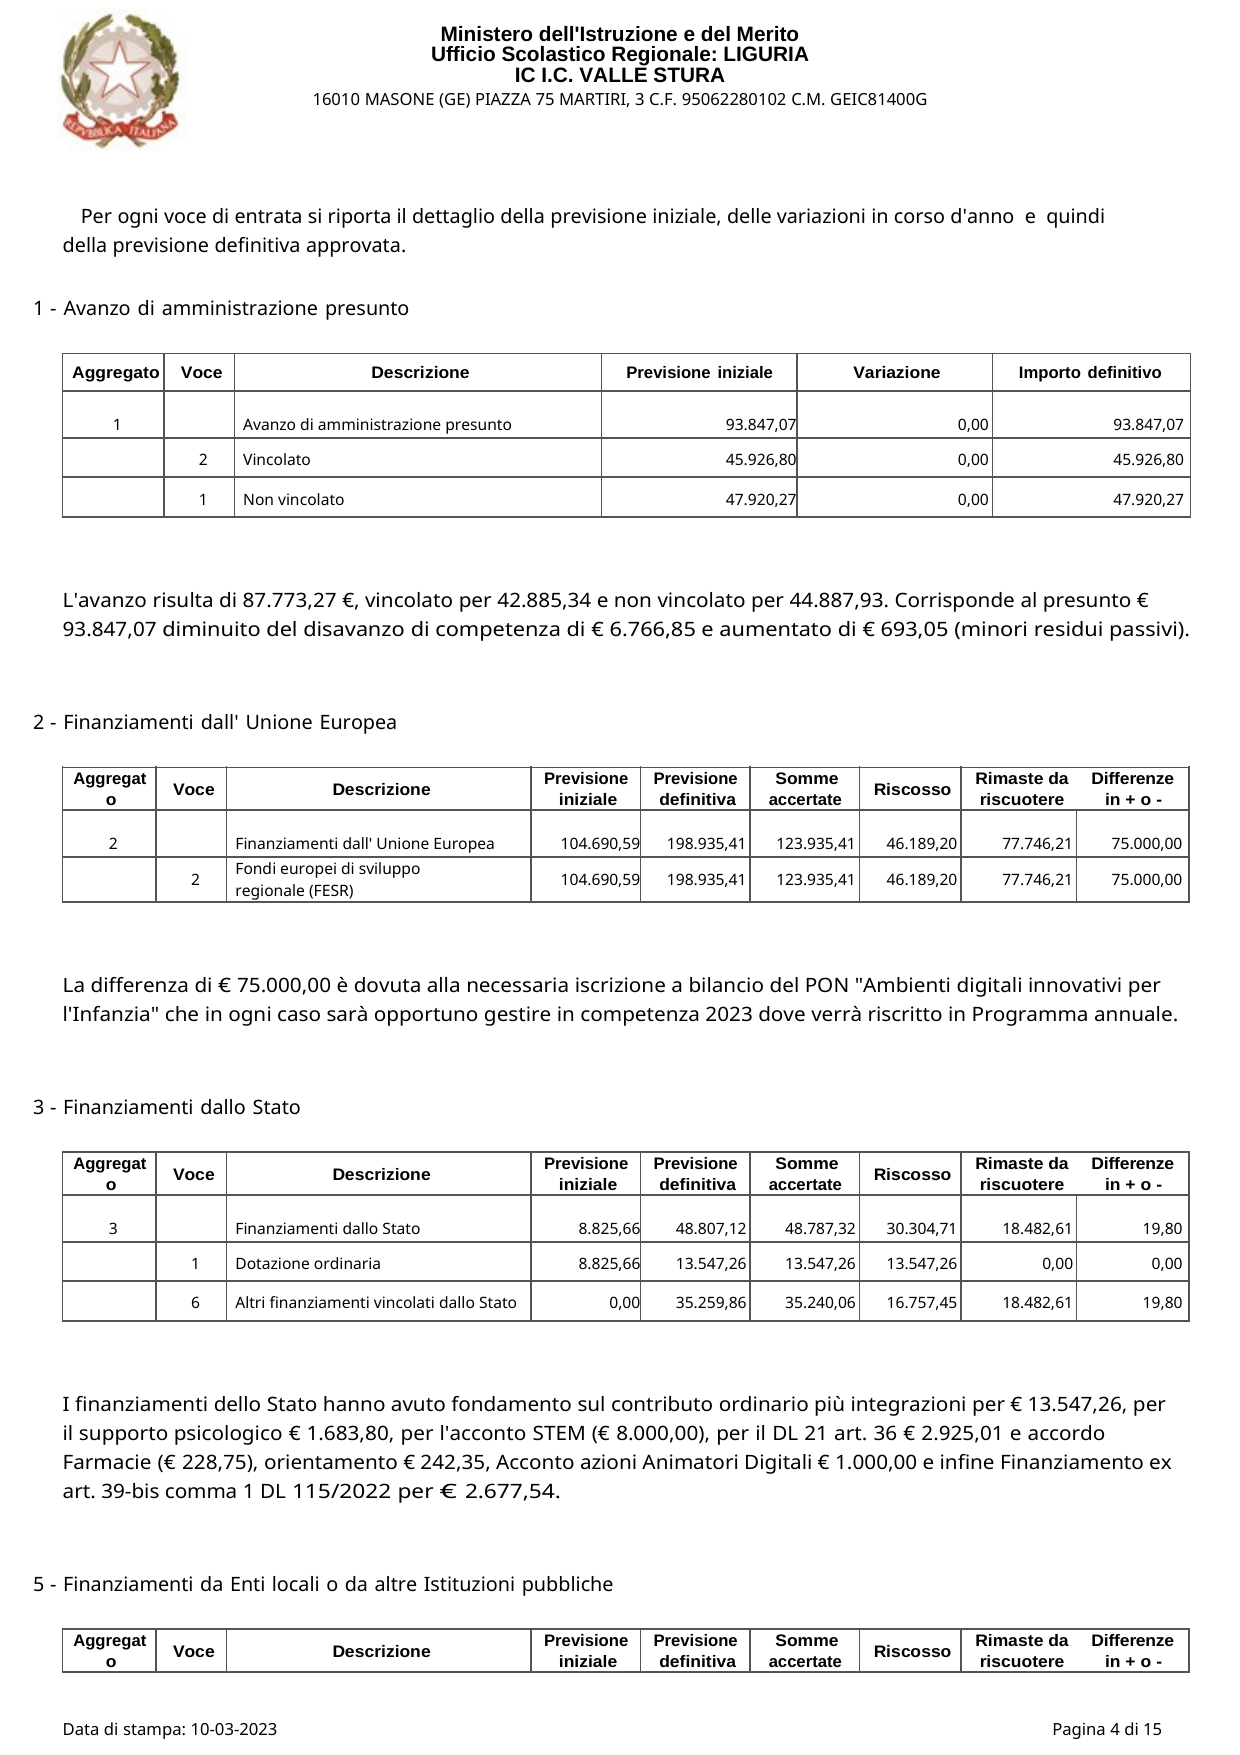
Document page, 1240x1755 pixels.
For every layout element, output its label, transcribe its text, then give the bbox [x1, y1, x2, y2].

table_cell 0,00 [962, 1243, 1076, 1280]
table_cell 1 [63, 392, 163, 437]
table_header Rimaste da Differenze riscuotere in + o - [962, 768, 1188, 809]
table_cell [63, 478, 163, 516]
table_header Somme accertate [751, 1153, 859, 1194]
table_cell 48.807,12 [641, 1196, 749, 1241]
table_cell 30.304,71 [860, 1196, 960, 1241]
table_cell 8.825,66 [532, 1196, 640, 1241]
table_cell 2 [63, 811, 155, 856]
table_cell 198.935,41 [641, 858, 749, 901]
table_cell 77.746,21 [962, 811, 1076, 856]
table_header Descrizione [235, 354, 601, 390]
table_cell 46.189,20 [860, 858, 960, 901]
table_cell 123.935,41 [751, 858, 859, 901]
table_header Importo definitivo [993, 354, 1190, 390]
table_cell 93.847,07 [602, 392, 796, 437]
table_header Previsione iniziale [532, 1630, 640, 1671]
table_header Voce [157, 1630, 226, 1671]
table_header Descrizione [227, 1630, 530, 1671]
table_cell 19,80 [1077, 1196, 1188, 1241]
table_header Voce [157, 768, 226, 809]
list - Finanziamenti da Enti locali o da altre Istituzioni pubbliche [33, 1570, 1214, 1597]
table_cell 75.000,00 [1077, 811, 1188, 856]
table_cell 104.690,59 [532, 811, 640, 856]
table_cell [63, 439, 163, 476]
list - Finanziamenti dall' Unione Europea [33, 708, 1214, 735]
table_cell 47.920,27 [602, 478, 796, 516]
table_header Descrizione [227, 1153, 530, 1194]
table_cell [157, 1196, 226, 1241]
table_cell 0,00 [532, 1282, 640, 1320]
table_header Previsione iniziale [532, 1153, 640, 1194]
table_cell 1 [157, 1243, 226, 1280]
table_cell 45.926,80 [993, 439, 1190, 476]
table_cell 3 [63, 1196, 155, 1241]
table_cell 8.825,66 [532, 1243, 640, 1280]
table_cell Non vincolato [235, 478, 601, 516]
table_cell Finanziamenti dall' Unione Europea [227, 811, 530, 856]
table_cell 198.935,41 [641, 811, 749, 856]
text L'avanzo risulta di 87.773,27 €, vincolato per 42.885,34 e non vincolato per 44.887,93. Corrisponde al presunto € 93.847,07 diminuito del disavanzo di competenza di € 6.766,85 e aumentato di € 693,05 (minori residui passivi). [62, 586, 1193, 642]
table_cell 18.482,61 [962, 1196, 1076, 1241]
table_header Rimaste da Differenze riscuotere in + o - [962, 1153, 1188, 1194]
table_cell 0,00 [798, 439, 992, 476]
table_cell 13.547,26 [641, 1243, 749, 1280]
table_cell 35.259,86 [641, 1282, 749, 1320]
table_header Riscosso [860, 1630, 960, 1671]
table_cell [63, 1243, 155, 1280]
table_header Somme accertate [751, 768, 859, 809]
table_cell Avanzo di amministrazione presunto [235, 392, 601, 437]
table_header Somme accertate [751, 1630, 859, 1671]
table_cell 45.926,80 [602, 439, 796, 476]
table_cell 6 [157, 1282, 226, 1320]
table_cell 47.920,27 [993, 478, 1190, 516]
table_cell 18.482,61 [962, 1282, 1076, 1320]
table_header Voce [157, 1153, 226, 1194]
table_cell 13.547,26 [751, 1243, 859, 1280]
table_cell [165, 392, 234, 437]
table_header Riscosso [860, 1153, 960, 1194]
table_header Previsione definitiva [641, 768, 749, 809]
table_header Previsione definitiva [641, 1153, 749, 1194]
text La differenza di € 75.000,00 è dovuta alla necessaria iscrizione a bilancio del PON "Ambienti digitali innovativi per l'Infanzia" che in ogni caso sarà opportuno gestire in competenza 2023 dove verrà riscritto in Programma annuale. [62, 971, 1186, 1027]
table_header Previsione definitiva [641, 1630, 749, 1671]
table_cell 0,00 [1077, 1243, 1188, 1280]
table_header Riscosso [860, 768, 960, 809]
table_cell 19,80 [1077, 1282, 1188, 1320]
table_cell 16.757,45 [860, 1282, 960, 1320]
table_header Previsione iniziale [602, 354, 796, 390]
text Per ogni voce di entrata si riporta il dettaglio della previsione iniziale, delle variazioni in corso d'anno e quindi della previsione definitiva approvata. [62, 202, 1154, 258]
table_cell 0,00 [798, 392, 992, 437]
table_cell 48.787,32 [751, 1196, 859, 1241]
table_cell 46.189,20 [860, 811, 960, 856]
table_header Aggregat o [63, 1630, 155, 1671]
table_cell 2 [165, 439, 234, 476]
table_header Rimaste da Differenze riscuotere in + o - [962, 1630, 1188, 1671]
table_cell [157, 811, 226, 856]
table_header Previsione iniziale [532, 768, 640, 809]
table_cell 75.000,00 [1077, 858, 1188, 901]
table_cell 104.690,59 [532, 858, 640, 901]
table_header Aggregat o [63, 768, 155, 809]
table_cell 93.847,07 [993, 392, 1190, 437]
list - Avanzo di amministrazione presunto [33, 294, 1214, 321]
table_cell 13.547,26 [860, 1243, 960, 1280]
table_cell Vincolato [235, 439, 601, 476]
table_cell Finanziamenti dallo Stato [227, 1196, 530, 1241]
table_cell 35.240,06 [751, 1282, 859, 1320]
table_header Descrizione [227, 768, 530, 809]
table_cell 77.746,21 [962, 858, 1076, 901]
table_cell 1 [165, 478, 234, 516]
table_cell 2 [157, 858, 226, 901]
table_cell [63, 858, 155, 901]
table_header Aggregat o [63, 1153, 155, 1194]
table_header Voce [165, 354, 234, 390]
table_header Variazione [798, 354, 992, 390]
text I finanziamenti dello Stato hanno avuto fondamento sul contributo ordinario più integrazioni per € 13.547,26, per il supporto psicologico € 1.683,80, per l'acconto STEM (€ 8.000,00), per il DL 21 art. 36 € 2.925,01 e accordo Farmacie (€ 228,75), orientamento € 242,35, Acconto azioni Animatori Digitali € 1.000,00 e infine Finanziamento ex art. 39-bis comma 1 DL 115/2022 per € 2.677,54. [62, 1390, 1177, 1504]
table_cell Fondi europei di sviluppo regionale (FESR) [227, 858, 530, 901]
table_cell Dotazione ordinaria [227, 1243, 530, 1280]
table_cell 123.935,41 [751, 811, 859, 856]
table_cell 0,00 [798, 478, 992, 516]
table_cell Altri finanziamenti vincolati dallo Stato [227, 1282, 530, 1320]
list - Finanziamenti dallo Stato [33, 1093, 1214, 1120]
table_cell [63, 1282, 155, 1320]
table_header Aggregato [63, 354, 163, 390]
